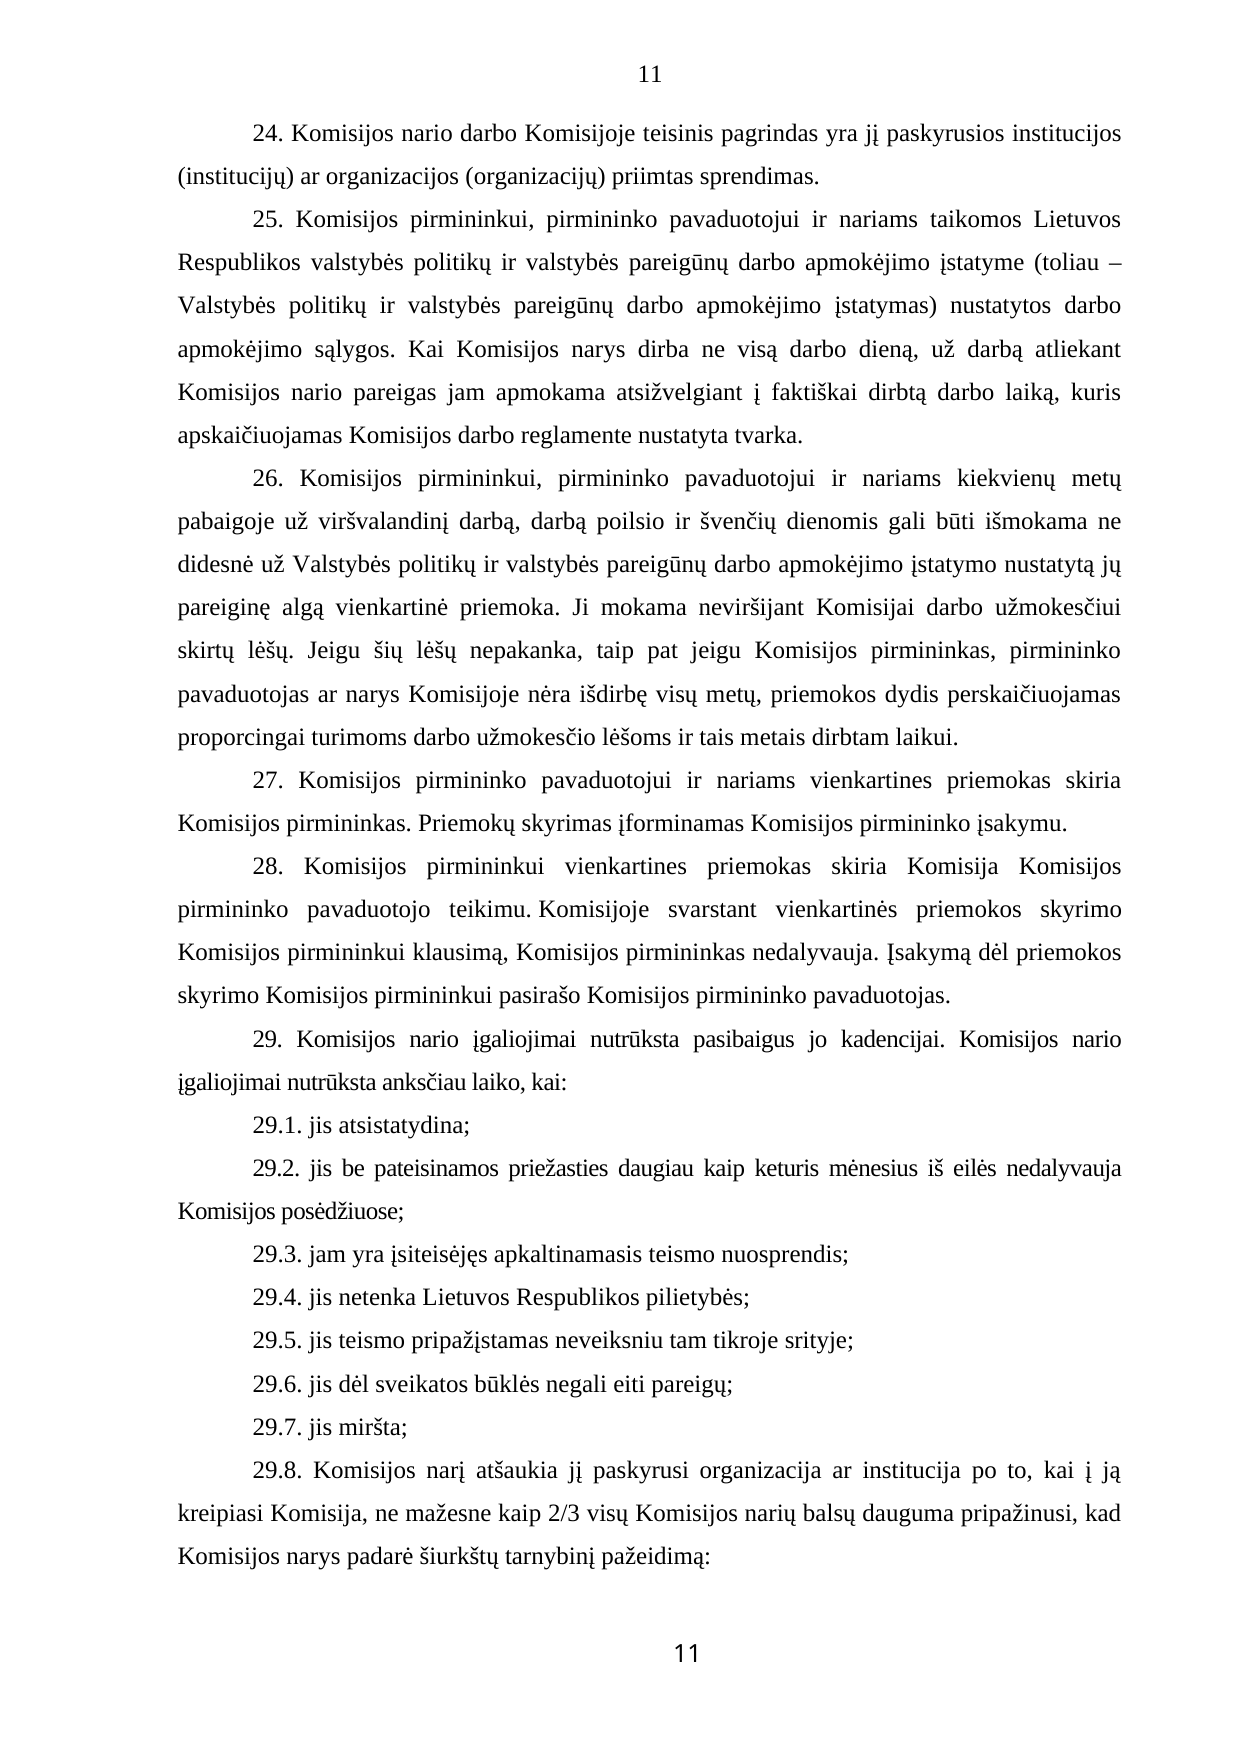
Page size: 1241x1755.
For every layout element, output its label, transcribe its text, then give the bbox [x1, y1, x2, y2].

text 29.7. jis miršta; [177, 1412, 1122, 1441]
text 25. Komisijos pirmininkui, pirmininko pavaduotojui ir nariams taikomos Lietuvos Respublikos valstybės politikų ir valstybės pareigūnų darbo apmokėjimo įstatyme (toliau – Valstybės politikų ir valstybės pareigūnų darbo apmokėjimo įstatymas) nustatytos darbo apmokėjimo sąlygos. Kai Komisijos narys dirba ne visą darbo dieną, už darbą atliekant Komisijos nario pareigas jam apmokama atsižvelgiant į faktiškai dirbtą darbo laiką, kuris apskaičiuojamas Komisijos darbo reglamente nustatyta tvarka. [177, 204, 1122, 449]
text 26. Komisijos pirmininkui, pirmininko pavaduotojui ir nariams kiekvienų metų pabaigoje už viršvalandinį darbą, darbą poilsio ir švenčių dienomis gali būti išmokama ne didesnė už Valstybės politikų ir valstybės pareigūnų darbo apmokėjimo įstatymo nustatytą jų pareiginę algą vienkartinė priemoka. Ji mokama neviršijant Komisijai darbo užmokesčiui skirtų lėšų. Jeigu šių lėšų nepakanka, taip pat jeigu Komisijos pirmininkas, pirmininko pavaduotojas ar narys Komisijoje nėra išdirbę visų metų, priemokos dydis perskaičiuojamas proporcingai turimoms darbo užmokesčio lėšoms ir tais metais dirbtam laikui. [177, 463, 1122, 751]
text 28. Komisijos pirmininkui vienkartines priemokas skiria Komisija Komisijos pirmininko pavaduotojo teikimu. Komisijoje svarstant vienkartinės priemokos skyrimo Komisijos pirmininkui klausimą, Komisijos pirmininkas nedalyvauja. Įsakymą dėl priemokos skyrimo Komisijos pirmininkui pasirašo Komisijos pirmininko pavaduotojas. [177, 851, 1122, 1009]
text 29.3. jam yra įsiteisėjęs apkaltinamasis teismo nuosprendis; [177, 1239, 1122, 1268]
text 29.6. jis dėl sveikatos būklės negali eiti pareigų; [177, 1369, 1122, 1397]
text 29.1. jis atsistatydina; [177, 1110, 1122, 1139]
text 29. Komisijos nario įgaliojimai nutrūksta pasibaigus jo kadencijai. Komisijos nario įgaliojimai nutrūksta anksčiau laiko, kai: [177, 1024, 1122, 1096]
text 29.5. jis teismo pripažįstamas neveiksniu tam tikroje srityje; [177, 1326, 1122, 1354]
text 27. Komisijos pirmininko pavaduotojui ir nariams vienkartines priemokas skiria Komisijos pirmininkas. Priemokų skyrimas įforminamas Komisijos pirmininko įsakymu. [177, 765, 1122, 837]
text 29.4. jis netenka Lietuvos Respublikos pilietybės; [177, 1282, 1122, 1311]
text 29.8. Komisijos narį atšaukia jį paskyrusi organizacija ar institucija po to, kai į ją kreipiasi Komisija, ne mažesne kaip 2/3 visų Komisijos narių balsų dauguma pripažinusi, kad Komisijos narys padarė šiurkštų tarnybinį pažeidimą: [177, 1455, 1122, 1570]
text 24. Komisijos nario darbo Komisijoje teisinis pagrindas yra jį paskyrusios institucijos (institucijų) ar organizacijos (organizacijų) priimtas sprendimas. [177, 118, 1122, 190]
text 29.2. jis be pateisinamos priežasties daugiau kaip keturis mėnesius iš eilės nedalyvauja Komisijos posėdžiuose; [177, 1153, 1122, 1225]
